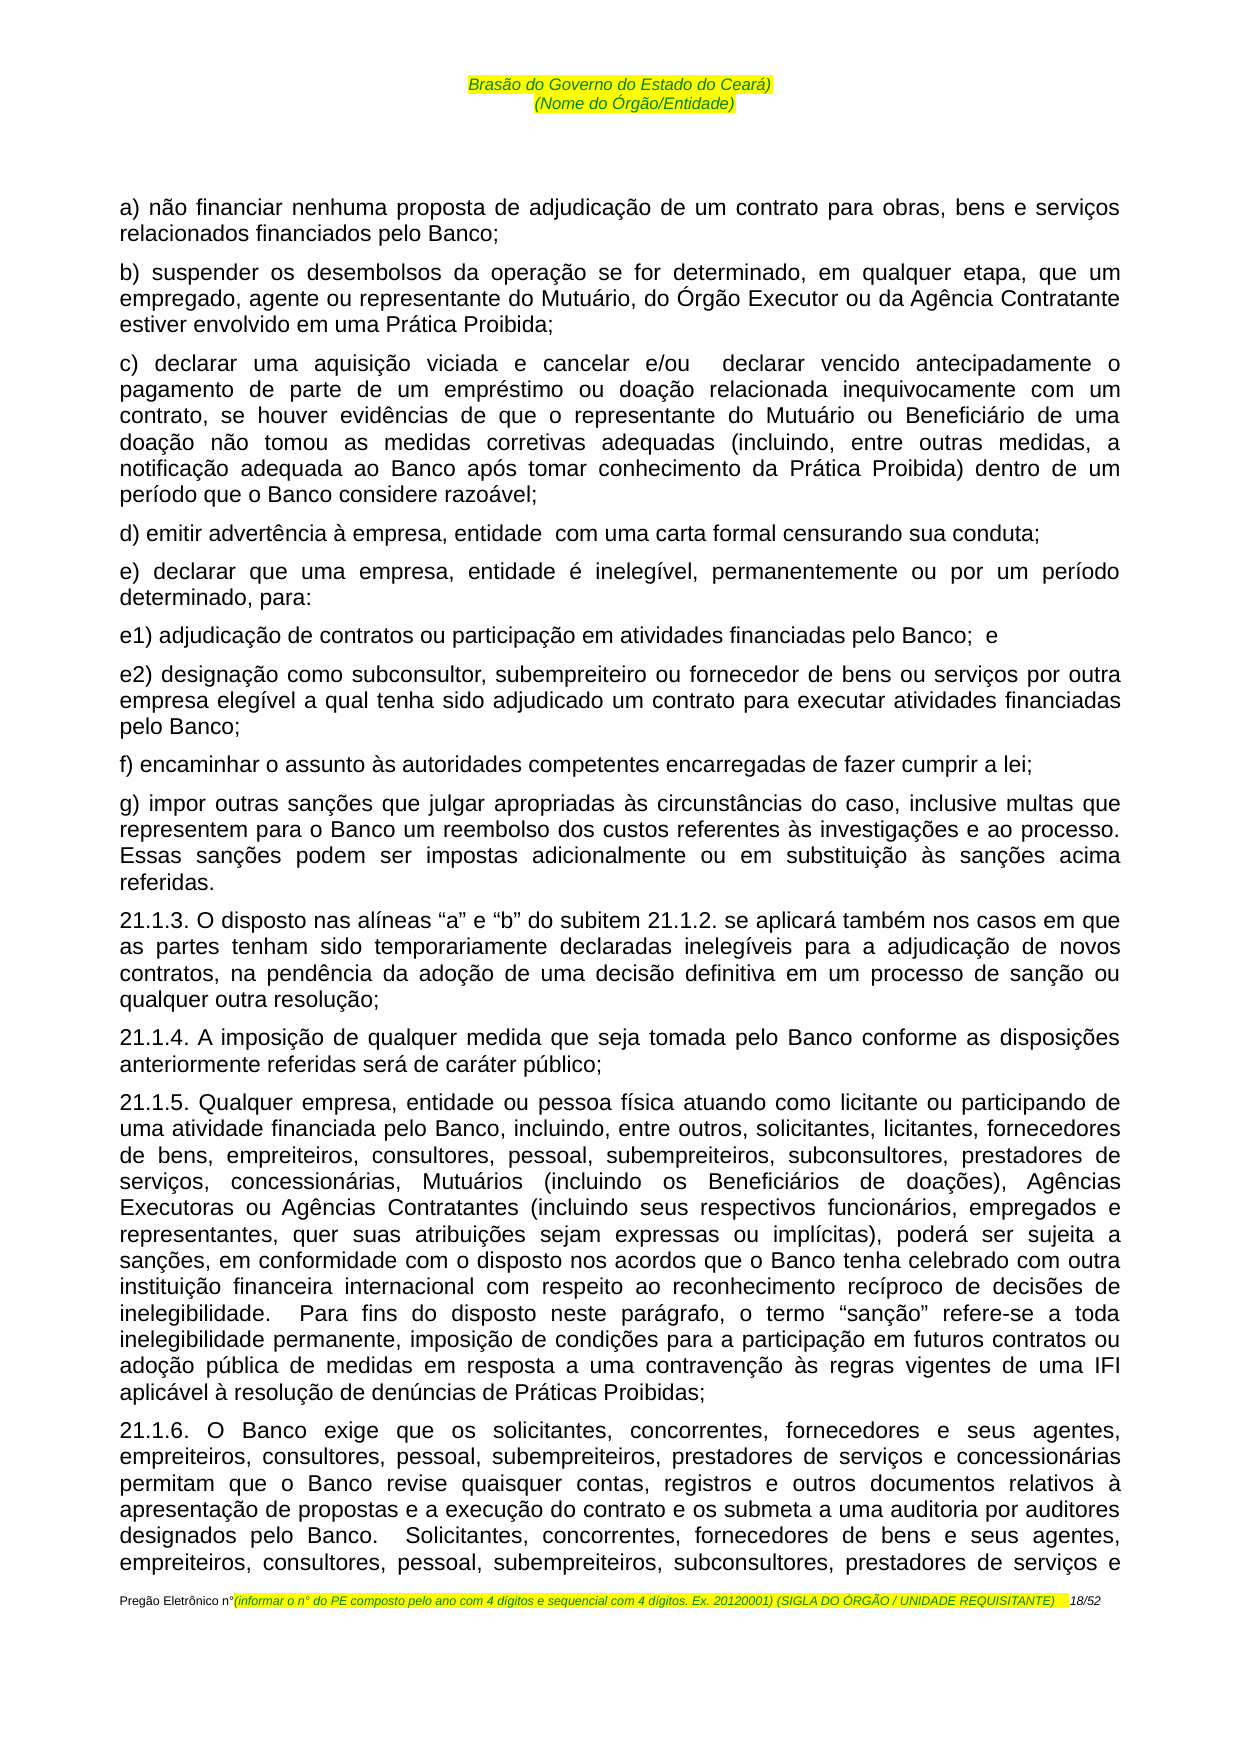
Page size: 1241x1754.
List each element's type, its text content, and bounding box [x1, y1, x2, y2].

text 21.1.5. Qualquer empresa, entidade ou pessoa física atuando como licitante ou participando de uma atividade financiada pelo Banco, incluindo, entre outros, solicitantes, licitantes, fornecedores de bens, empreiteiros, consultores, pessoal, subempreiteiros, subconsultores, prestadores de serviços, concessionárias, Mutuários (incluindo os Beneficiários de doações), Agências Executoras ou Agências Contratantes (incluindo seus respectivos funcionários, empregados e representantes, quer suas atribuições sejam expressas ou implícitas), poderá ser sujeita a sanções, em conformidade com o disposto nos acordos que o Banco tenha celebrado com outra instituição financeira internacional com respeito ao reconhecimento recíproco de decisões de inelegibilidade. Para fins do disposto neste parágrafo, o termo “sanção” refere-se a toda inelegibilidade permanente, imposição de condições para a participação em futuros contratos ou adoção pública de medidas em resposta a uma contravenção às regras vigentes de uma IFI aplicável à resolução de denúncias de Práticas Proibidas; [119, 1089, 1121, 1405]
text e1) adjudicação de contratos ou participação em atividades financiadas pelo Banco; e [119, 622, 1121, 649]
text d) emitir advertência à empresa, entidade com uma carta formal censurando sua conduta; [119, 519, 1121, 546]
text e) declarar que uma empresa, entidade é inelegível, permanentemente ou por um período determinado, para: [119, 558, 1121, 610]
text b) suspender os desembolsos da operação se for determinado, em qualquer etapa, que um empregado, agente ou representante do Mutuário, do Órgão Executor ou da Agência Contratante estiver envolvido em uma Prática Proibida; [119, 258, 1121, 338]
text g) impor outras sanções que julgar apropriadas às circunstâncias do caso, inclusive multas que representem para o Banco um reembolso dos custos referentes às investigações e ao processo. Essas sanções podem ser impostas adicionalmente ou em substituição às sanções acima referidas. [119, 790, 1121, 895]
text 21.1.3. O disposto nas alíneas “a” e “b” do subitem 21.1.2. se aplicará também nos casos em que as partes tenham sido temporariamente declaradas inelegíveis para a adjudicação de novos contratos, na pendência da adoção de uma decisão definitiva em um processo de sanção ou qualquer outra resolução; [119, 907, 1121, 1012]
text c) declarar uma aquisição viciada e cancelar e/ou declarar vencido antecipadamente o pagamento de parte de um empréstimo ou doação relacionada inequivocamente com um contrato, se houver evidências de que o representante do Mutuário ou Beneficiário de uma doação não tomou as medidas corretivas adequadas (incluindo, entre outras medidas, a notificação adequada ao Banco após tomar conhecimento da Prática Proibida) dentro de um período que o Banco considere razoável; [119, 349, 1121, 508]
text a) não financiar nenhuma proposta de adjudicação de um contrato para obras, bens e serviços relacionados financiados pelo Banco; [119, 194, 1121, 247]
text 21.1.4. A imposição de qualquer medida que seja tomada pelo Banco conforme as disposições anteriormente referidas será de caráter público; [119, 1024, 1121, 1077]
text f) encaminhar o assunto às autoridades competentes encarregadas de fazer cumprir a lei; [119, 751, 1121, 778]
text e2) designação como subconsultor, subempreiteiro ou fornecedor de bens ou serviços por outra empresa elegível a qual tenha sido adjudicado um contrato para executar atividades financiadas pelo Banco; [119, 661, 1121, 739]
text 21.1.6. O Banco exige que os solicitantes, concorrentes, fornecedores e seus agentes, empreiteiros, consultores, pessoal, subempreiteiros, prestadores de serviços e concessionárias permitam que o Banco revise quaisquer contas, registros e outros documentos relativos à apresentação de propostas e a execução do contrato e os submeta a uma auditoria por auditores designados pelo Banco. Solicitantes, concorrentes, fornecedores de bens e seus agentes, empreiteiros, consultores, pessoal, subempreiteiros, subconsultores, prestadores de serviços e [119, 1417, 1121, 1575]
